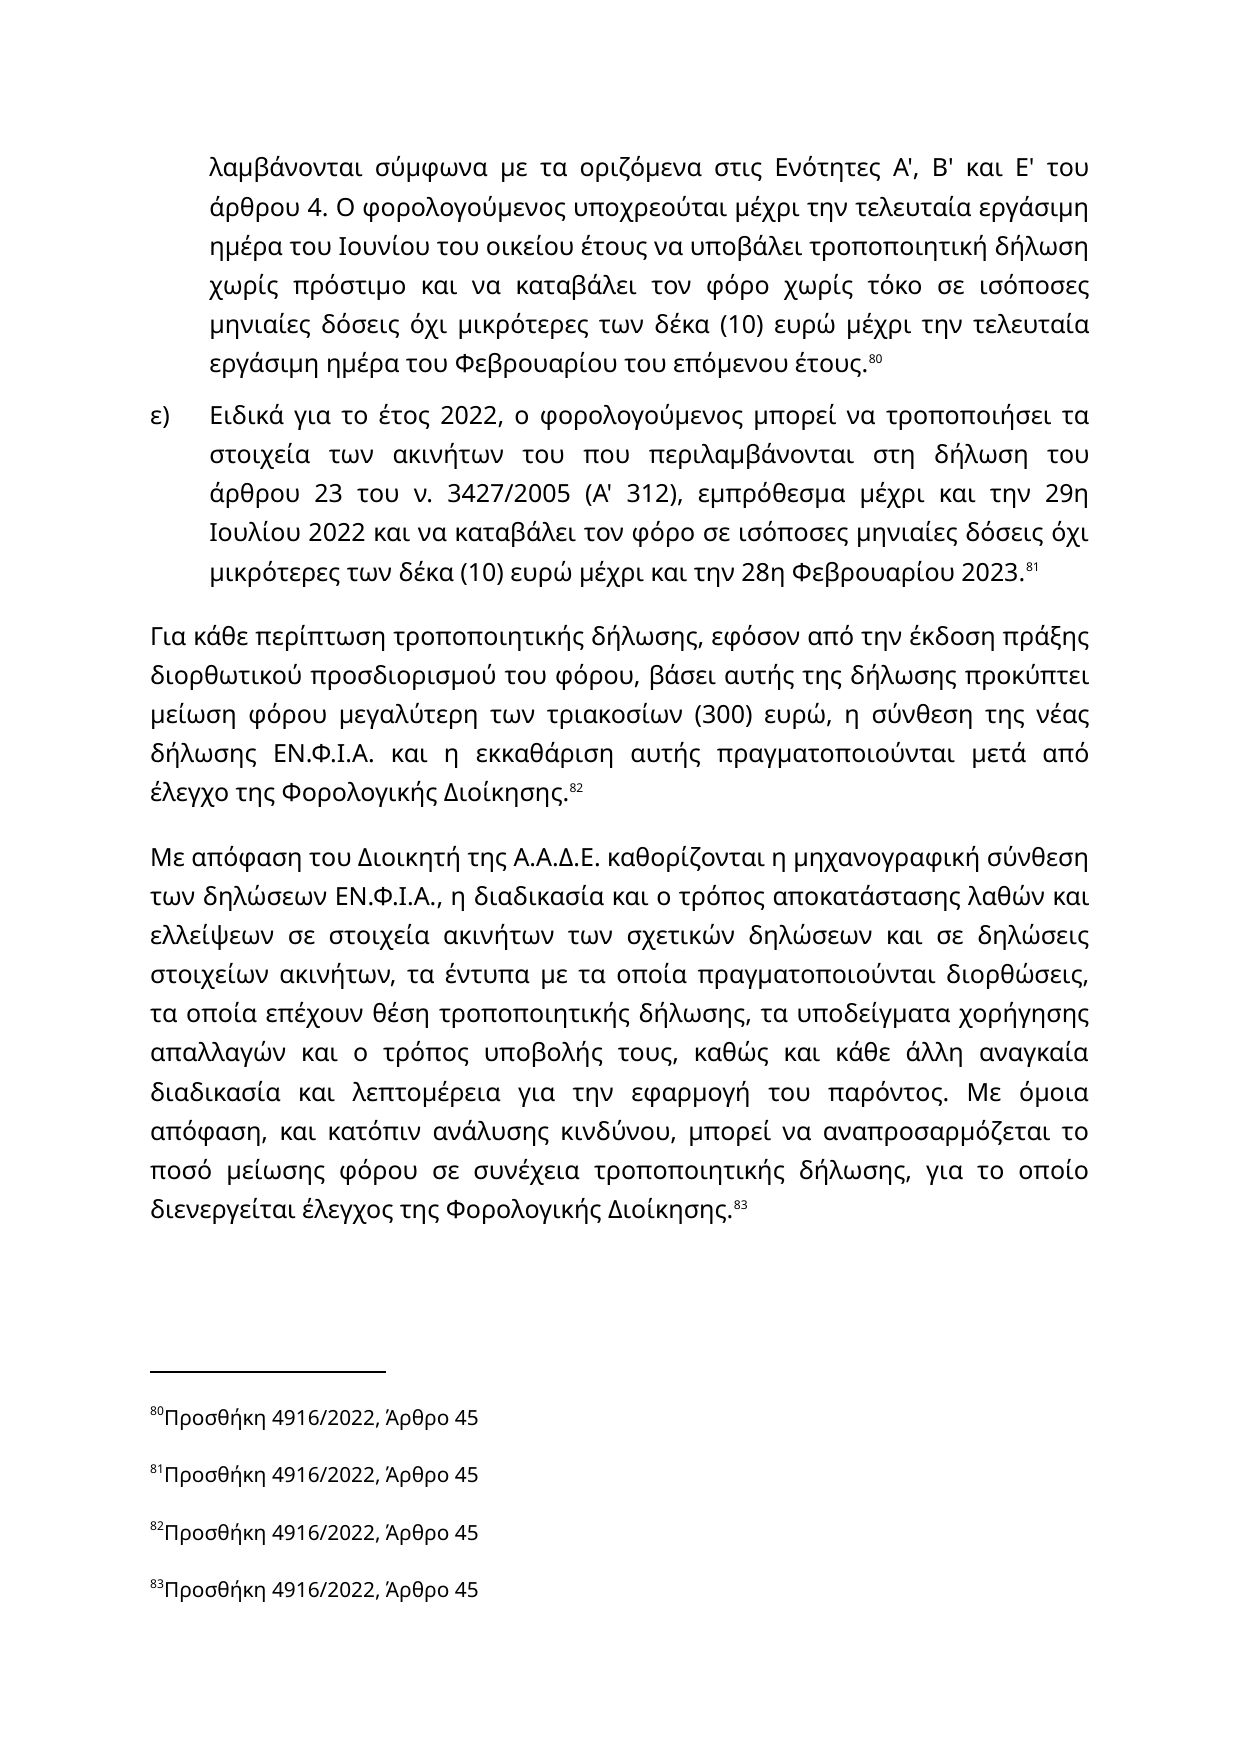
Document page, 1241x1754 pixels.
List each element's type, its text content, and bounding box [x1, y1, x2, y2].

list ε) Ειδικά για το έτος 2022, ο φορολογούμενος μπορεί να τροποποιήσει τα στοιχεία των ακινήτων του που περιλαμβάνονται στη δήλωση του άρθρου 23 του ν. 3427/2005 (Α' 312), εμπρόθεσμα μέχρι και την 29η Ιουλίου 2022 και να καταβάλει τον φόρο σε ισόποσες μηνιαίες δόσεις όχι μικρότερες των δέκα (10) ευρώ μέχρι και την 28η Φεβρουαρίου 2023. [150, 397, 1090, 588]
text Προσθήκη 4916/2022, Άρθρο 45 [150, 1460, 1090, 1489]
text Προσθήκη 4916/2022, Άρθρο 45 [150, 1518, 1090, 1546]
text Προσθήκη 4916/2022, Άρθρο 45 [150, 1576, 1090, 1604]
text Προσθήκη 4916/2022, Άρθρο 45 [150, 1403, 1090, 1431]
text Για κάθε περίπτωση τροποποιητικής δήλωσης, εφόσον από την έκδοση πράξης διορθωτικού προσδιορισμού του φόρου, βάσει αυτής της δήλωσης προκύπτει μείωση φόρου μεγαλύτερη των τριακοσίων (300) ευρώ, η σύνθεση της νέας δήλωσης ΕΝ.Φ.Ι.Α. και η εκκαθάριση αυτής πραγματοποιούνται μετά από έλεγχο της Φορολογικής Διοίκησης. [150, 618, 1090, 809]
list λαμβάνονται σύμφωνα με τα οριζόμενα στις Ενότητες Α', Β' και Ε' του άρθρου 4. Ο φορολογούμενος υποχρεούται μέχρι την τελευταία εργάσιμη ημέρα του Ιουνίου του οικείου έτους να υποβάλει τροποποιητική δήλωση χωρίς πρόστιμο και να καταβάλει τον φόρο χωρίς τόκο σε ισόποσες μηνιαίες δόσεις όχι μικρότερες των δέκα (10) ευρώ μέχρι την τελευταία εργάσιμη ημέρα του Φεβρουαρίου του επόμενου έτους. [150, 150, 1090, 380]
text Με απόφαση του Διοικητή της Α.Α.Δ.Ε. καθορίζονται η μηχανογραφική σύνθεση των δηλώσεων ΕΝ.Φ.Ι.Α., η διαδικασία και ο τρόπος αποκατάστασης λαθών και ελλείψεων σε στοιχεία ακινήτων των σχετικών δηλώσεων και σε δηλώσεις στοιχείων ακινήτων, τα έντυπα με τα οποία πραγματοποιούνται διορθώσεις, τα οποία επέχουν θέση τροποποιητικής δήλωσης, τα υποδείγματα χορήγησης απαλλαγών και ο τρόπος υποβολής τους, καθώς και κάθε άλλη αναγκαία διαδικασία και λεπτομέρεια για την εφαρμογή του παρόντος. Με όμοια απόφαση, και κατόπιν ανάλυσης κινδύνου, μπορεί να αναπροσαρμόζεται το ποσό μείωσης φόρου σε συνέχεια τροποποιητικής δήλωσης, για το οποίο διενεργείται έλεγχος της Φορολογικής Διοίκησης. [150, 839, 1090, 1226]
